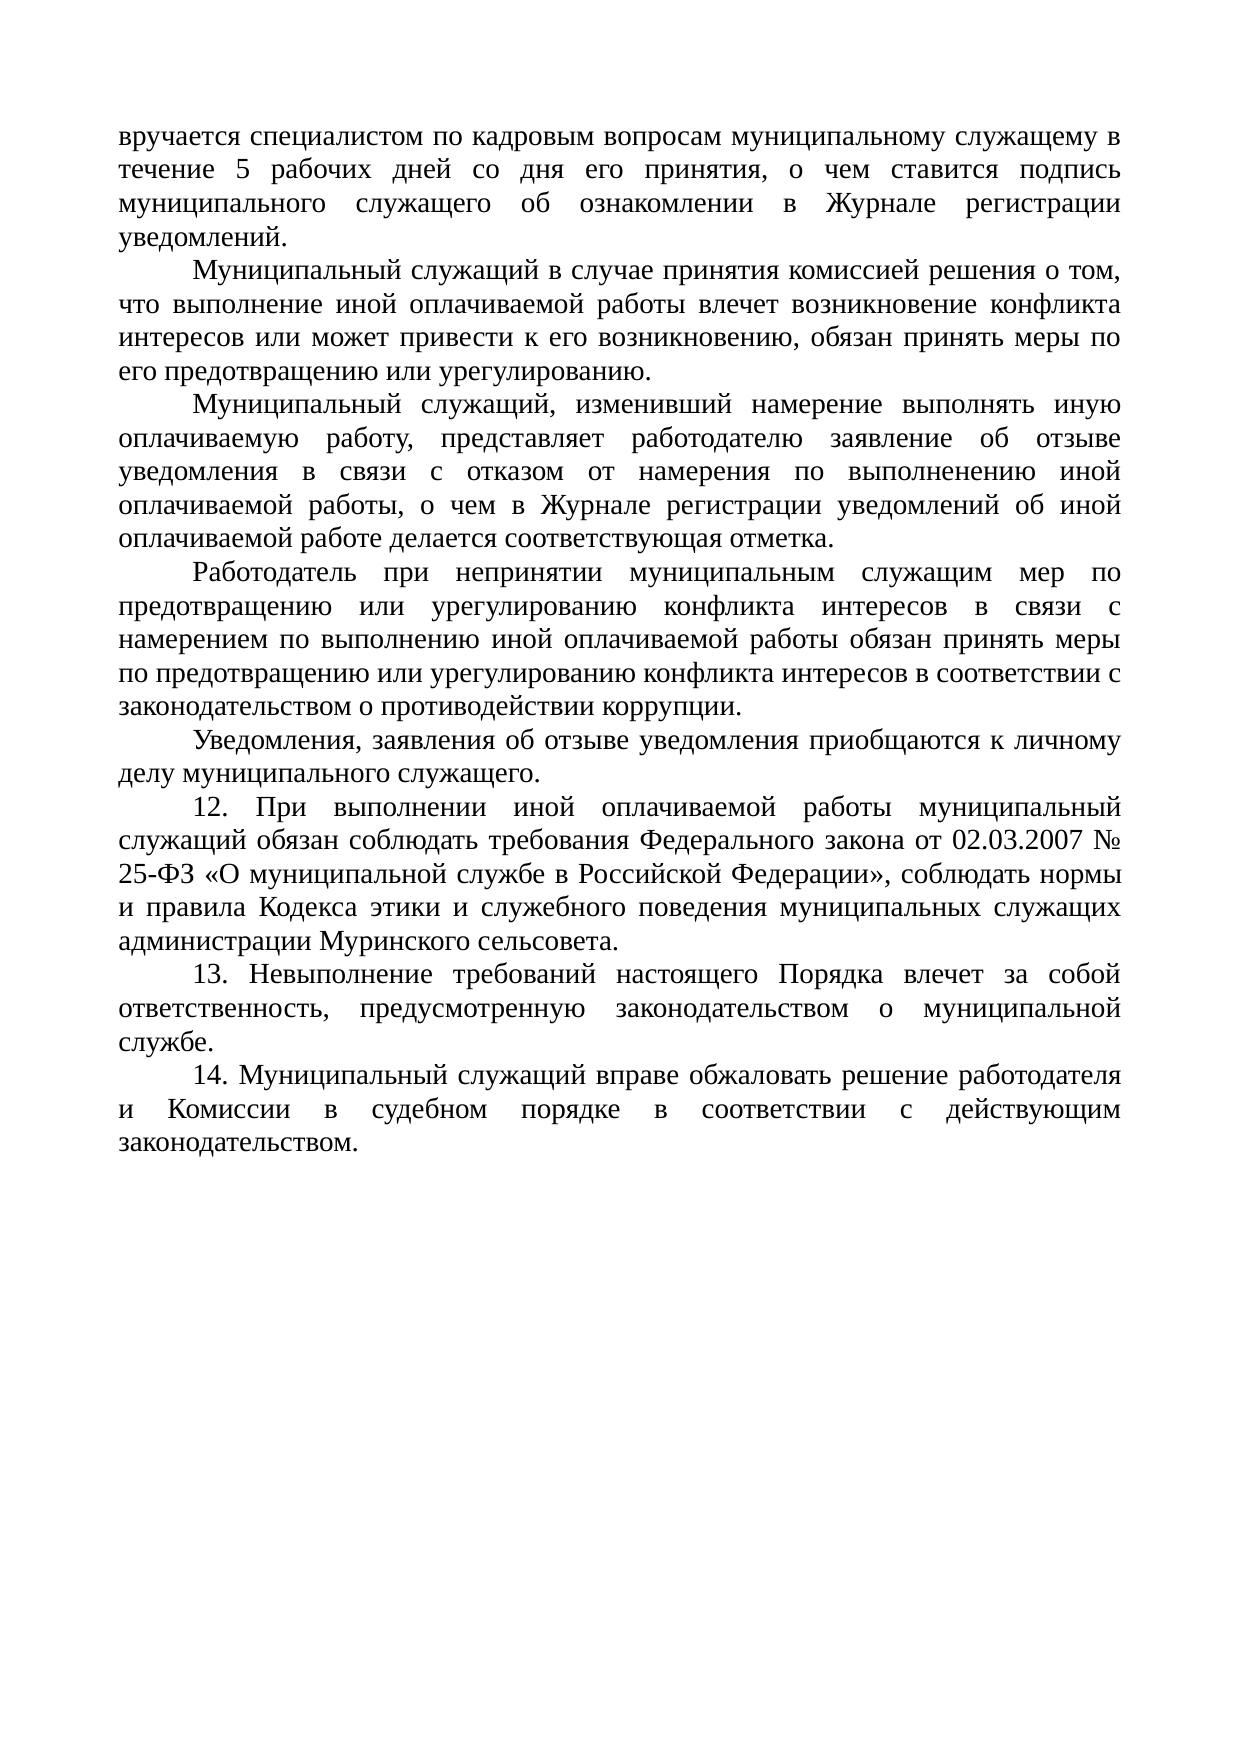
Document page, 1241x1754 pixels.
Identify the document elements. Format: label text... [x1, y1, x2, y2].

text Муниципальный служащий, изменивший намерение выполнять иную оплачиваемую работу, представляет работодателю заявление об отзыве уведомления в связи с отказом от намерения по выполненению иной оплачиваемой работы, о чем в Журнале регистрации уведомлений об иной оплачиваемой работе делается соответствующая отметка. [118, 386, 1122, 554]
text 13. Невыполнение требований настоящего Порядка влечет за собой ответственность, предусмотренную законодательством о муниципальной службе. [118, 957, 1122, 1057]
text 12. При выполнении иной оплачиваемой работы муниципальный служащий обязан соблюдать требования Федерального закона от 02.03.2007 № 25-ФЗ «О муниципальной службе в Российской Федерации», соблюдать нормы и правила Кодекса этики и служебного поведения муниципальных служащих администрации Муринского сельсовета. [118, 789, 1122, 957]
text вручается специалистом по кадровым вопросам муниципальному служащему в течение 5 рабочих дней со дня его принятия, о чем ставится подпись муниципального служащего об ознакомлении в Журнале регистрации уведомлений. [118, 118, 1122, 252]
text 14. Муниципальный служащий вправе обжаловать решение работодателя и Комиссии в судебном порядке в соответствии с действующим законодательством. [118, 1057, 1122, 1158]
text Муниципальный служащий в случае принятия комиссией решения о том, что выполнение иной оплачиваемой работы влечет возникновение конфликта интересов или может привести к его возникновению, обязан принять меры по его предотвращению или урегулированию. [118, 252, 1122, 386]
text Работодатель при непринятии муниципальным служащим мер по предотвращению или урегулированию конфликта интересов в связи с намерением по выполнению иной оплачиваемой работы обязан принять меры по предотвращению или урегулированию конфликта интересов в соответствии с законодательством о противодействии коррупции. [118, 554, 1122, 722]
text Уведомления, заявления об отзыве уведомления приобщаются к личному делу муниципального служащего. [118, 722, 1122, 789]
